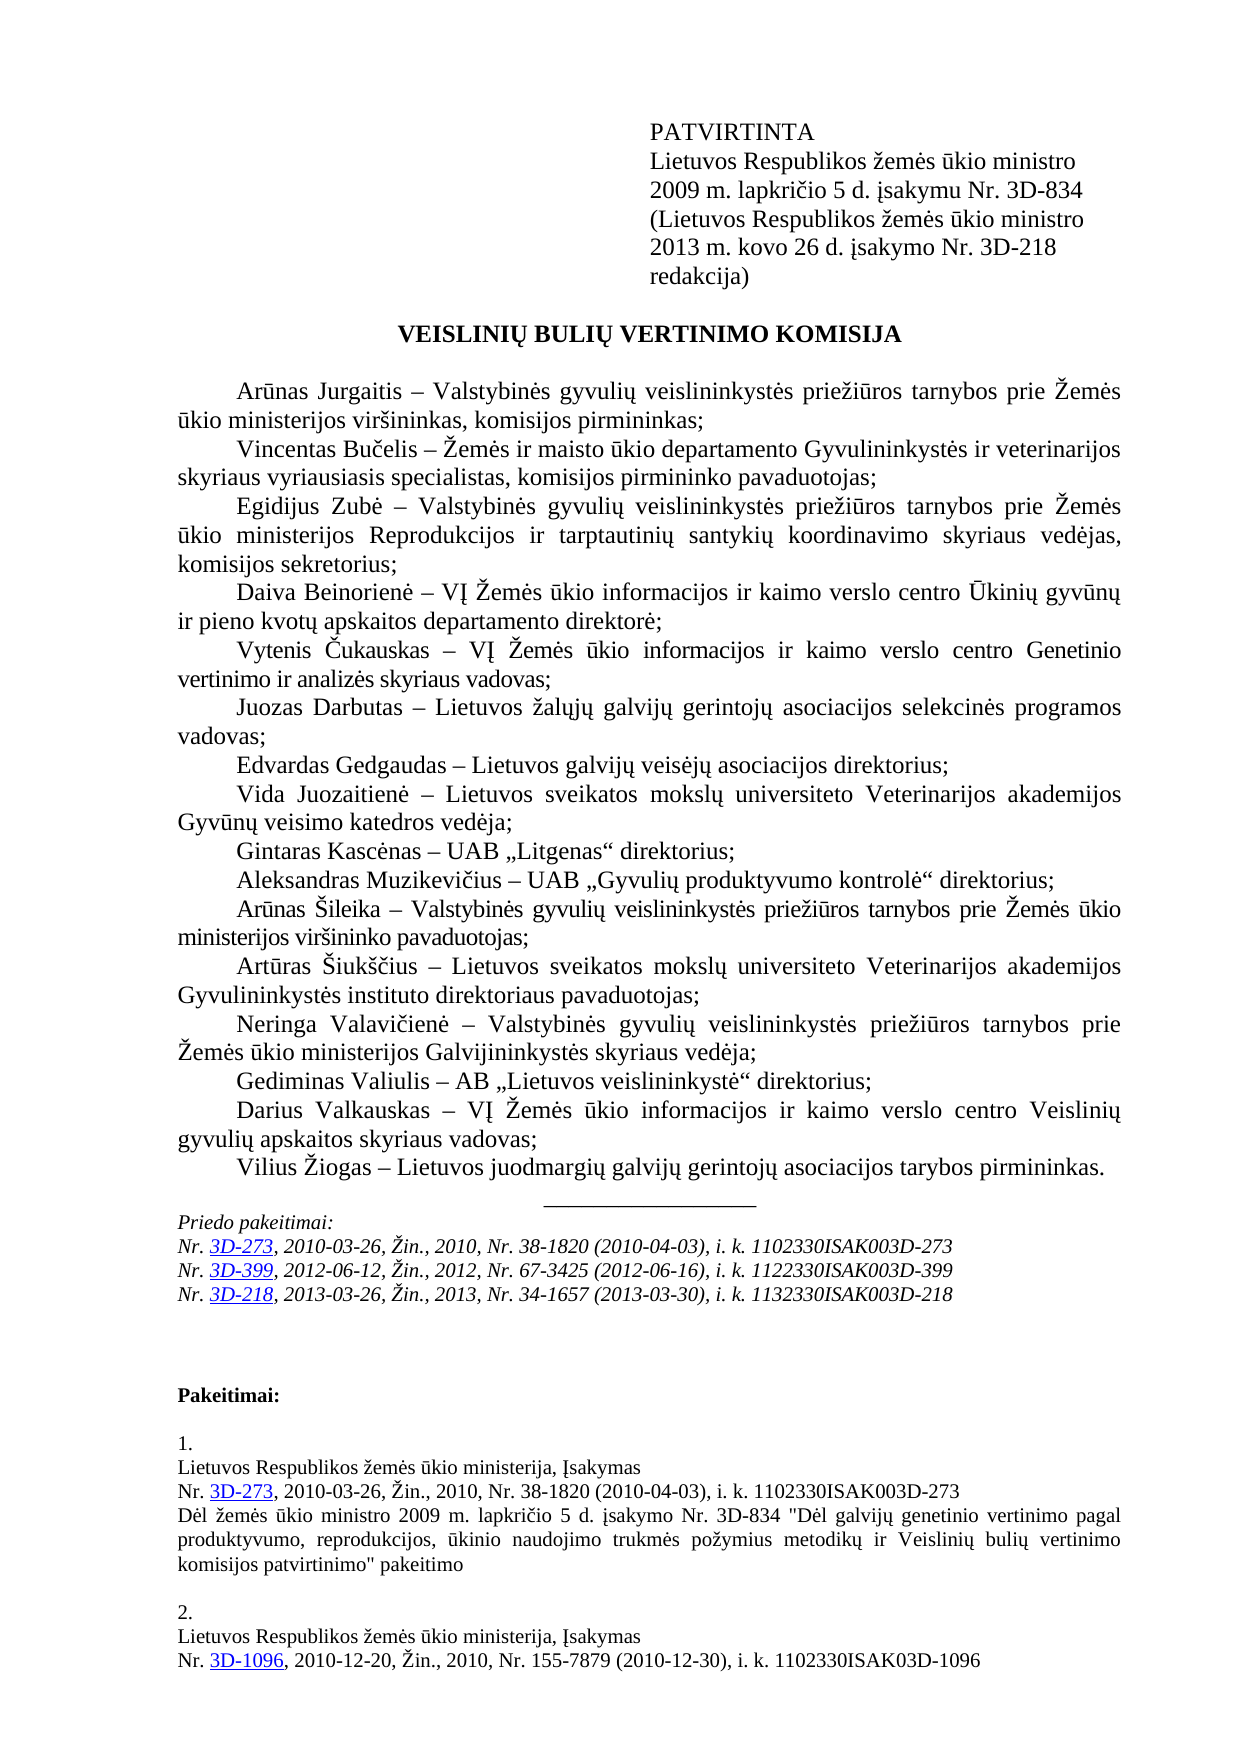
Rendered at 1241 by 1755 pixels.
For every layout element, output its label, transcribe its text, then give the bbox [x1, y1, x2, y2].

text Vincentas Bučelis – Žemės ir maisto ūkio departamento Gyvulininkystės ir veterinarijos skyriaus vyriausiasis specialistas, komisijos pirmininko pavaduotojas; [177, 434, 1122, 491]
text Vida Juozaitienė – Lietuvos sveikatos mokslų universiteto Veterinarijos akademijos Gyvūnų veisimo katedros vedėja; [177, 779, 1122, 836]
text Artūras Šiukščius – Lietuvos sveikatos mokslų universiteto Veterinarijos akademijos Gyvulininkystės instituto direktoriaus pavaduotojas; [177, 951, 1122, 1009]
text Nr. 3D-273, 2010-03-26, Žin., 2010, Nr. 38-1820 (2010-04-03), i. k. 1102330ISAK003D-273 [177, 1234, 1122, 1258]
text Aleksandras Muzikevičius – UAB „Gyvulių produktyvumo kontrolė“ direktorius; [177, 865, 1122, 894]
text Juozas Darbutas – Lietuvos žalųjų galvijų gerintojų asociacijos selekcinės programos vadovas; [177, 692, 1122, 750]
text VEISLINIŲ BULIŲ VERTINIMO KOMISIJA [177, 319, 1122, 347]
text PATVIRTINTA [649, 117, 1122, 146]
text Arūnas Šileika – Valstybinės gyvulių veislininkystės priežiūros tarnybos prie Žemės ūkio ministerijos viršininko pavaduotojas; [177, 894, 1122, 951]
text Arūnas Jurgaitis – Valstybinės gyvulių veislininkystės priežiūros tarnybos prie Žemės ūkio ministerijos viršininkas, komisijos pirmininkas; [177, 376, 1122, 434]
text Nr. 3D-399, 2012-06-12, Žin., 2012, Nr. 67-3425 (2012-06-16), i. k. 1122330ISAK003D-399 [177, 1258, 1122, 1282]
text Lietuvos Respublikos žemės ūkio ministerija, Įsakymas [177, 1624, 1122, 1648]
text Nr. 3D-218, 2013-03-26, Žin., 2013, Nr. 34-1657 (2013-03-30), i. k. 1132330ISAK003D-218 [177, 1282, 1122, 1306]
text Daiva Beinorienė – VĮ Žemės ūkio informacijos ir kaimo verslo centro Ūkinių gyvūnų ir pieno kvotų apskaitos departamento direktorė; [177, 577, 1122, 635]
text Gintaras Kascėnas – UAB „Litgenas“ direktorius; [177, 836, 1122, 865]
text Pakeitimai: [177, 1383, 1122, 1407]
text Darius Valkauskas – VĮ Žemės ūkio informacijos ir kaimo verslo centro Veislinių gyvulių apskaitos skyriaus vadovas; [177, 1095, 1122, 1152]
text _________________ [177, 1181, 1122, 1210]
text redakcija) [649, 261, 1122, 290]
text Egidijus Zubė – Valstybinės gyvulių veislininkystės priežiūros tarnybos prie Žemės ūkio ministerijos Reprodukcijos ir tarptautinių santykių koordinavimo skyriaus vedėjas, komisijos sekretorius; [177, 491, 1122, 577]
text 2. [177, 1599, 1122, 1624]
text 1. [177, 1431, 1122, 1455]
text Vilius Žiogas – Lietuvos juodmargių galvijų gerintojų asociacijos tarybos pirmininkas. [177, 1152, 1122, 1181]
text Lietuvos Respublikos žemės ūkio ministro 2009 m. lapkričio 5 d. įsakymu Nr. 3D-834 [649, 146, 1122, 204]
text Nr. 3D-273, 2010-03-26, Žin., 2010, Nr. 38-1820 (2010-04-03), i. k. 1102330ISAK003D-273 [177, 1479, 1122, 1503]
text Priedo pakeitimai: [177, 1210, 1122, 1234]
text Neringa Valavičienė – Valstybinės gyvulių veislininkystės priežiūros tarnybos prie Žemės ūkio ministerijos Galvijininkystės skyriaus vedėja; [177, 1009, 1122, 1066]
text Gediminas Valiulis – AB „Lietuvos veislininkystė“ direktorius; [177, 1066, 1122, 1095]
text Edvardas Gedgaudas – Lietuvos galvijų veisėjų asociacijos direktorius; [177, 750, 1122, 779]
text Dėl žemės ūkio ministro 2009 m. lapkričio 5 d. įsakymo Nr. 3D-834 "Dėl galvijų genetinio vertinimo pagal produktyvumo, reprodukcijos, ūkinio naudojimo trukmės požymius metodikų ir Veislinių bulių vertinimo komisijos patvirtinimo" pakeitimo [177, 1503, 1122, 1576]
text Lietuvos Respublikos žemės ūkio ministerija, Įsakymas [177, 1455, 1122, 1479]
text (Lietuvos Respublikos žemės ūkio ministro 2013 m. kovo 26 d. įsakymo Nr. 3D-218 [649, 204, 1122, 261]
text Vytenis Čukauskas – VĮ Žemės ūkio informacijos ir kaimo verslo centro Genetinio vertinimo ir analizės skyriaus vadovas; [177, 635, 1122, 692]
text Nr. 3D-1096, 2010-12-20, Žin., 2010, Nr. 155-7879 (2010-12-30), i. k. 1102330ISAK03D-1096 [177, 1648, 1122, 1672]
